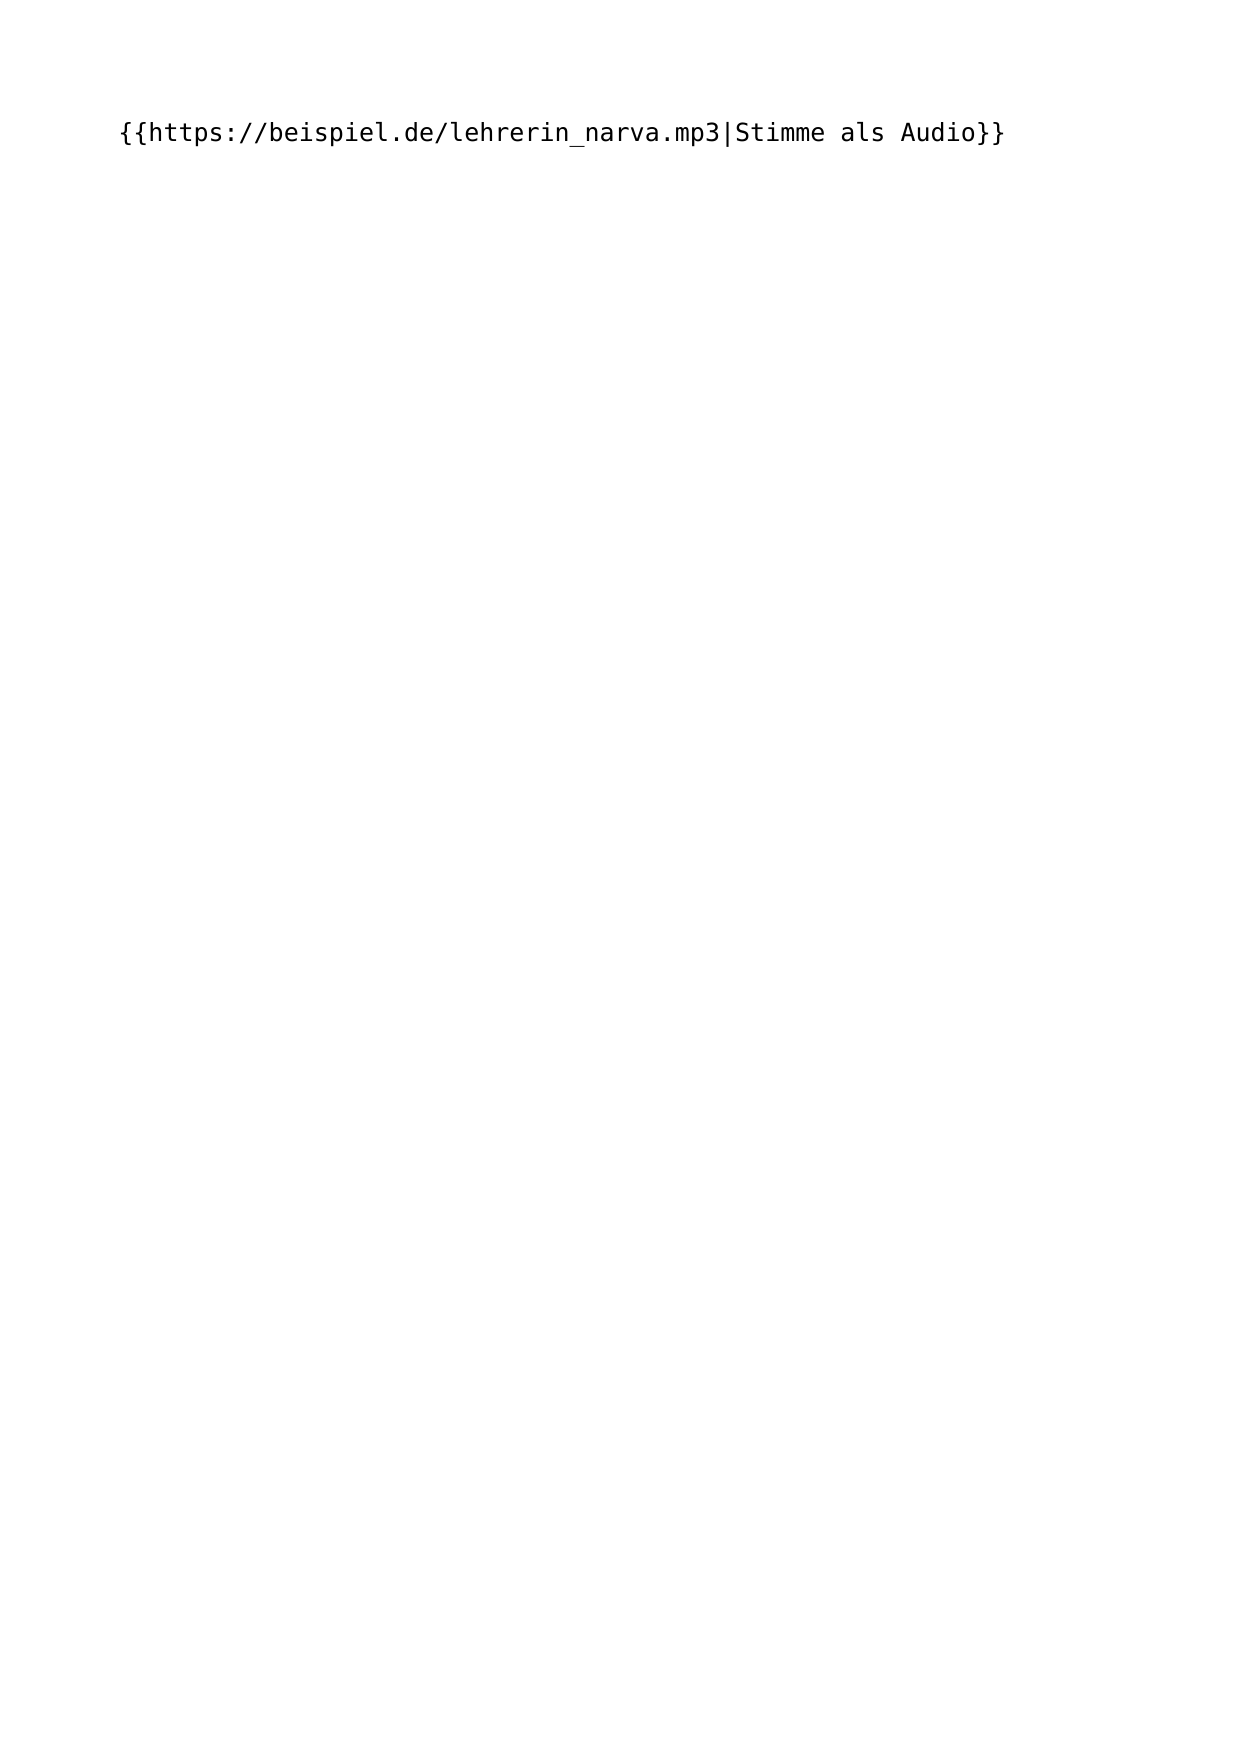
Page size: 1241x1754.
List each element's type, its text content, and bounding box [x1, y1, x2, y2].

text {{https://beispiel.de/lehrerin_narva.mp3|Stimme als Audio}} [118, 118, 1122, 147]
